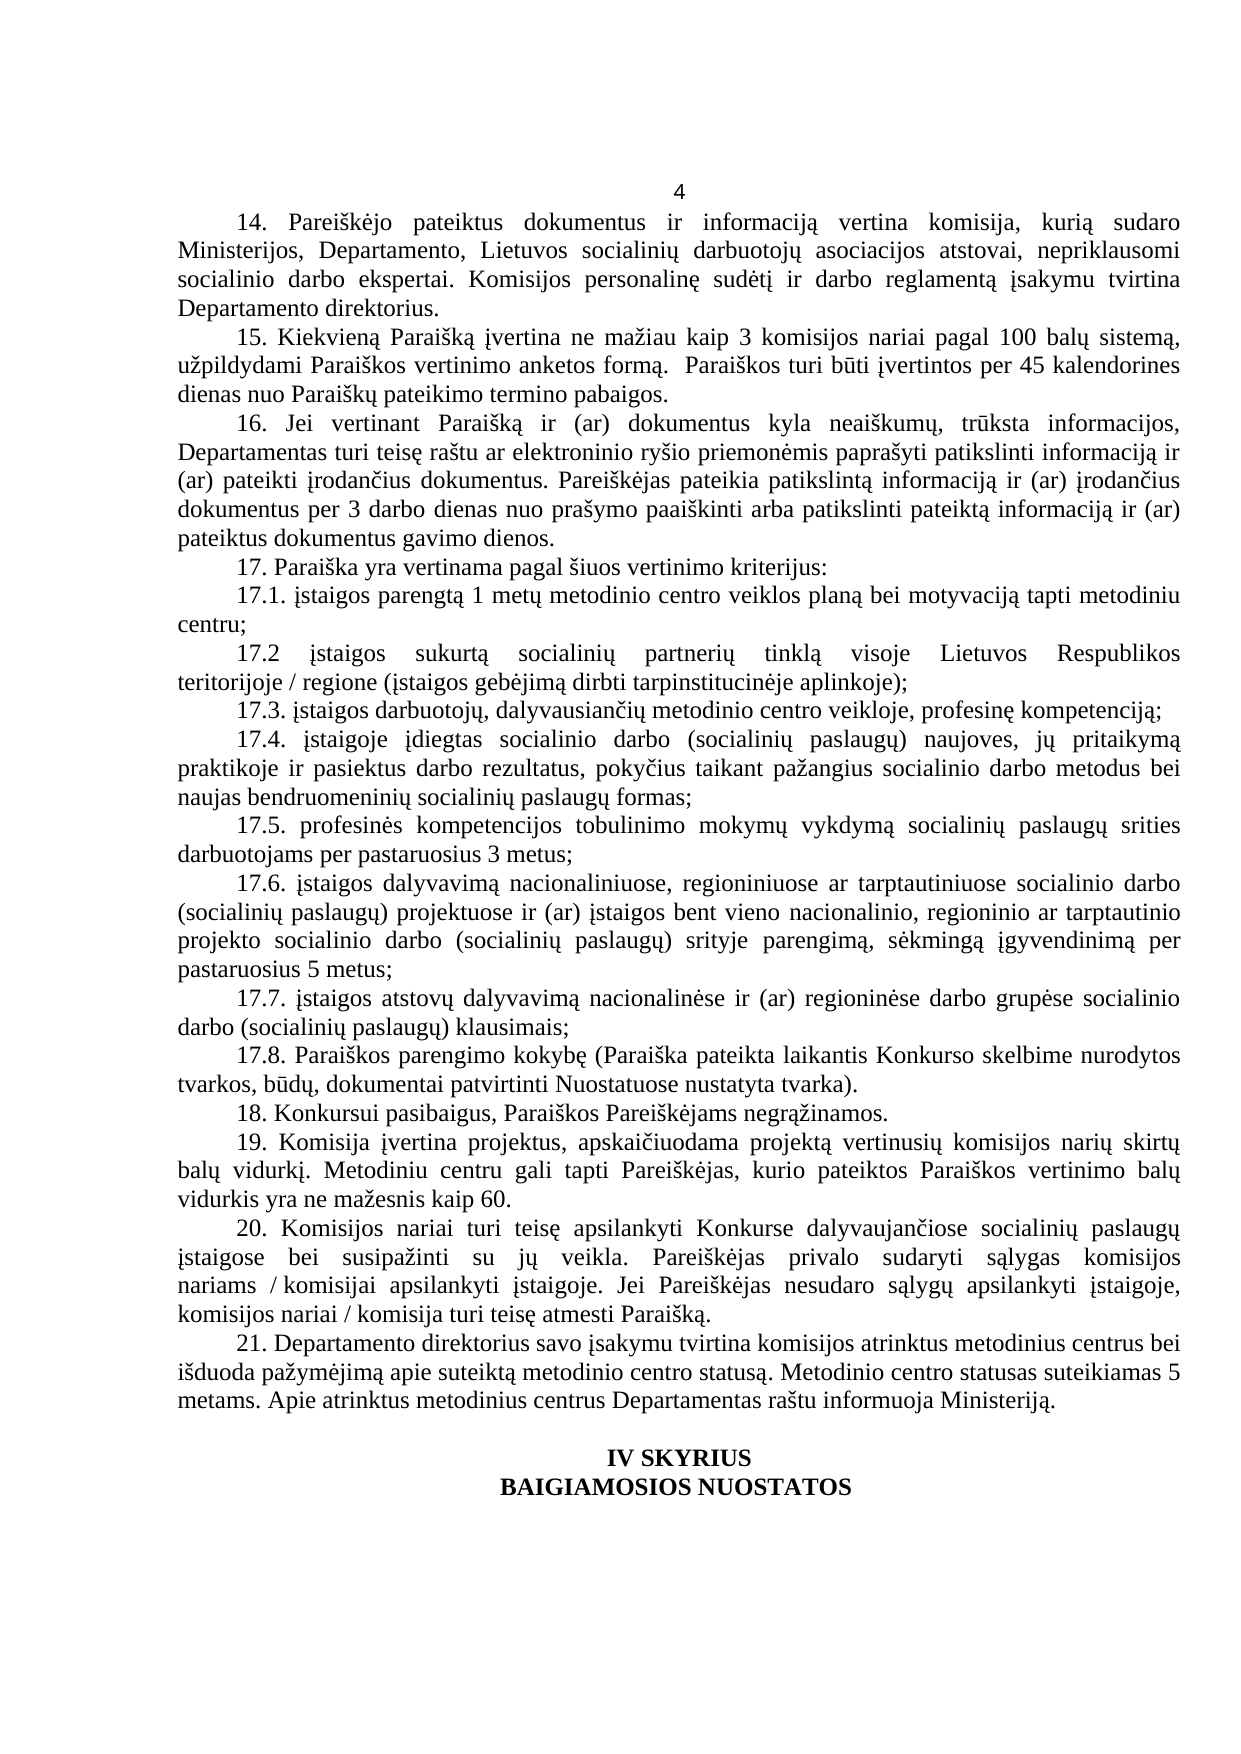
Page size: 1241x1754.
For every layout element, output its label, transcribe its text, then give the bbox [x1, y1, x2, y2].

text 17.3. įstaigos darbuotojų, dalyvausiančių metodinio centro veikloje, profesinę kompetenciją; [177, 695, 1181, 724]
text 17. Paraiška yra vertinama pagal šiuos vertinimo kriterijus: [177, 552, 1181, 580]
text 17.1. įstaigos parengtą 1 metų metodinio centro veiklos planą bei motyvaciją tapti metodiniu centru; [177, 580, 1181, 638]
text 20. Komisijos nariai turi teisę apsilankyti Konkurse dalyvaujančiose socialinių paslaugų įstaigose bei susipažinti su jų veikla. Pareiškėjas privalo sudaryti sąlygas komisijos nariams / komisijai apsilankyti įstaigoje. Jei Pareiškėjas nesudaro sąlygų apsilankyti įstaigoje, komisijos nariai / komisija turi teisę atmesti Paraišką. [177, 1213, 1181, 1328]
text 14. Pareiškėjo pateiktus dokumentus ir informaciją vertina komisija, kurią sudaro Ministerijos, Departamento, Lietuvos socialinių darbuotojų asociacijos atstovai, nepriklausomi socialinio darbo ekspertai. Komisijos personalinę sudėtį ir darbo reglamentą įsakymu tvirtina Departamento direktorius. [177, 207, 1181, 322]
text 19. Komisija įvertina projektus, apskaičiuodama projektą vertinusių komisijos narių skirtų balų vidurkį. Metodiniu centru gali tapti Pareiškėjas, kurio pateiktos Paraiškos vertinimo balų vidurkis yra ne mažesnis kaip 60. [177, 1127, 1181, 1213]
text 17.8. Paraiškos parengimo kokybę (Paraiška pateikta laikantis Konkurso skelbime nurodytos tvarkos, būdų, dokumentai patvirtinti Nuostatuose nustatyta tvarka). [177, 1040, 1181, 1098]
text 17.5. profesinės kompetencijos tobulinimo mokymų vykdymą socialinių paslaugų srities darbuotojams per pastaruosius 3 metus; [177, 810, 1181, 868]
text 21. Departamento direktorius savo įsakymu tvirtina komisijos atrinktus metodinius centrus bei išduoda pažymėjimą apie suteiktą metodinio centro statusą. Metodinio centro statusas suteikiamas 5 metams. Apie atrinktus metodinius centrus Departamentas raštu informuoja Ministeriją. [177, 1328, 1181, 1414]
text 17.7. įstaigos atstovų dalyvavimą nacionalinėse ir (ar) regioninėse darbo grupėse socialinio darbo (socialinių paslaugų) klausimais; [177, 983, 1181, 1040]
text 16. Jei vertinant Paraišką ir (ar) dokumentus kyla neaiškumų, trūksta informacijos, Departamentas turi teisę raštu ar elektroninio ryšio priemonėmis paprašyti patikslinti informaciją ir (ar) pateikti įrodančius dokumentus. Pareiškėjas pateikia patikslintą informaciją ir (ar) įrodančius dokumentus per 3 darbo dienas nuo prašymo paaiškinti arba patikslinti pateiktą informaciją ir (ar) pateiktus dokumentus gavimo dienos. [177, 408, 1181, 552]
text 17.6. įstaigos dalyvavimą nacionaliniuose, regioniniuose ar tarptautiniuose socialinio darbo (socialinių paslaugų) projektuose ir (ar) įstaigos bent vieno nacionalinio, regioninio ar tarptautinio projekto socialinio darbo (socialinių paslaugų) srityje parengimą, sėkmingą įgyvendinimą per pastaruosius 5 metus; [177, 868, 1181, 983]
text 18. Konkursui pasibaigus, Paraiškos Pareiškėjams negrąžinamos. [177, 1098, 1181, 1127]
text 17.2 įstaigos sukurtą socialinių partnerių tinklą visoje Lietuvos Respublikos teritorijoje / regione (įstaigos gebėjimą dirbti tarpinstitucinėje aplinkoje); [177, 638, 1181, 695]
text 17.4. įstaigoje įdiegtas socialinio darbo (socialinių paslaugų) naujoves, jų pritaikymą praktikoje ir pasiektus darbo rezultatus, pokyčius taikant pažangius socialinio darbo metodus bei naujas bendruomeninių socialinių paslaugų formas; [177, 724, 1181, 810]
text IV SKYRIUS [177, 1443, 1181, 1472]
text BAIGIAMOSIOS NUOSTATOS [177, 1472, 1181, 1500]
text 15. Kiekvieną Paraišką įvertina ne mažiau kaip 3 komisijos nariai pagal 100 balų sistemą, užpildydami Paraiškos vertinimo anketos formą. Paraiškos turi būti įvertintos per 45 kalendorines dienas nuo Paraiškų pateikimo termino pabaigos. [177, 322, 1181, 408]
